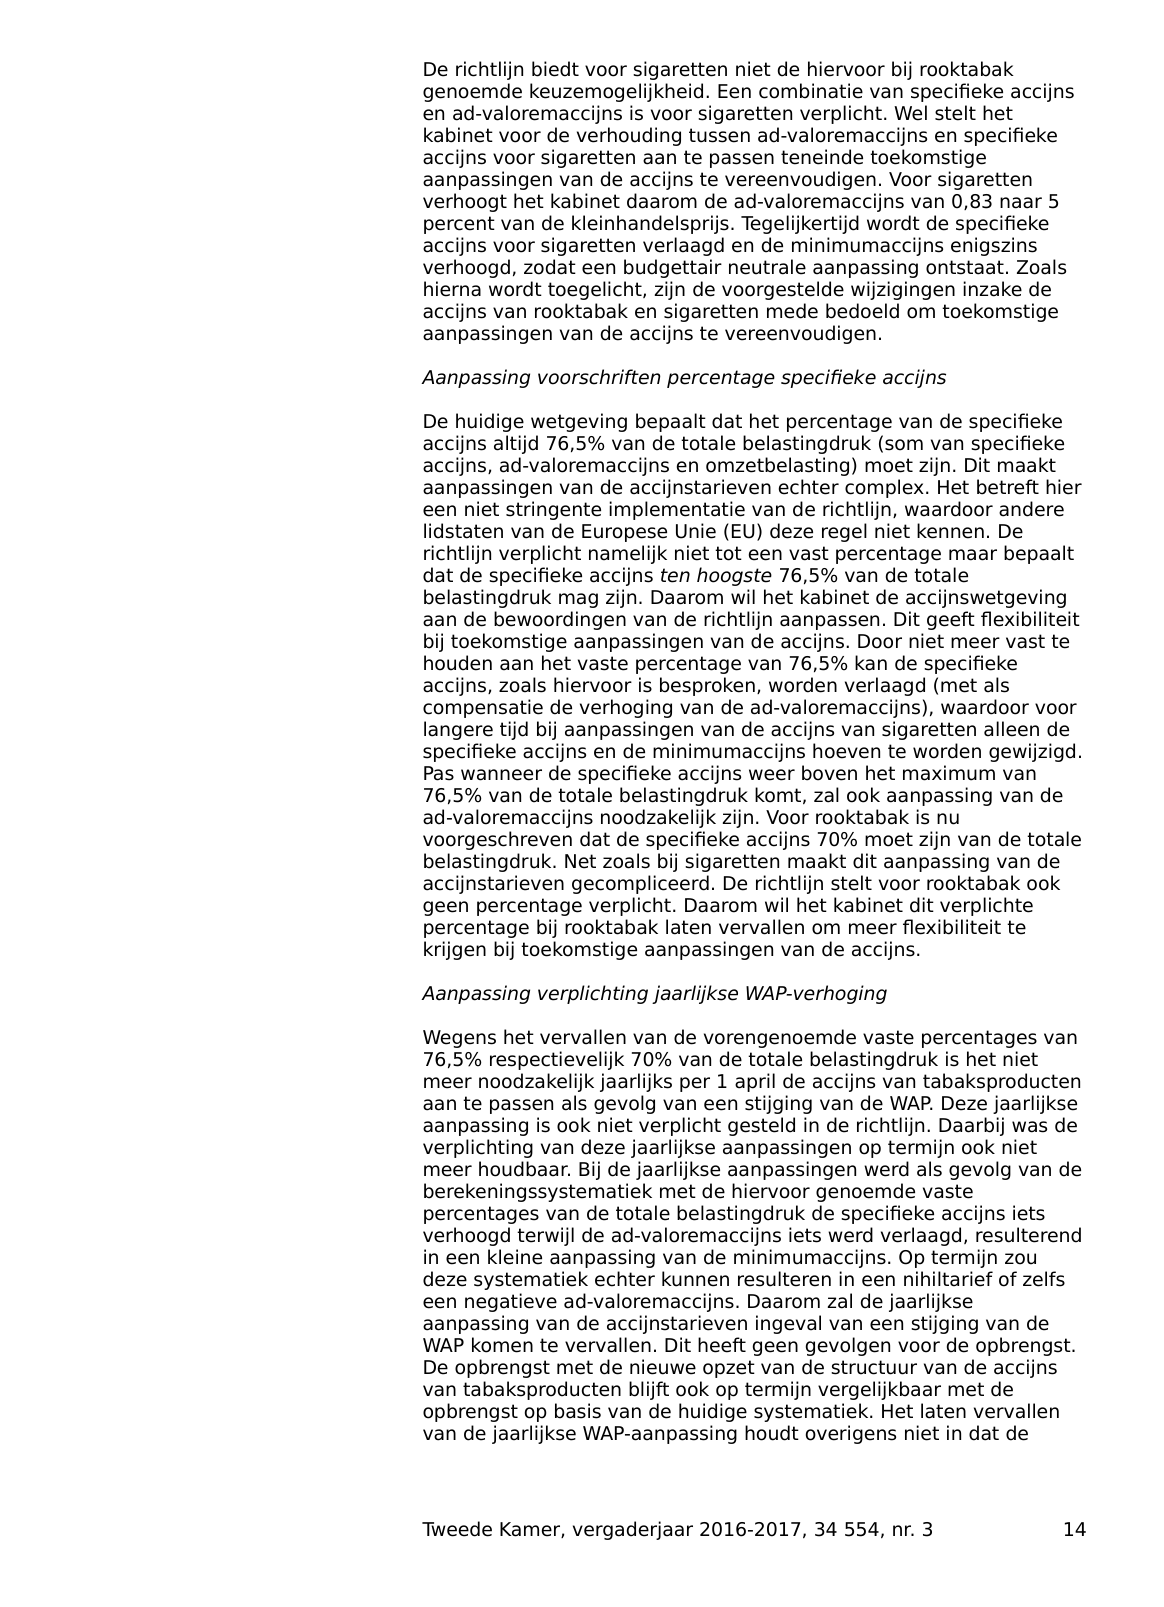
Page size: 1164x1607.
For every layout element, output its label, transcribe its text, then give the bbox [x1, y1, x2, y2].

subtitle Aanpassing verplichting jaarlijkse WAP-verhoging [422, 983, 1087, 1005]
text De huidige wetgeving bepaalt dat het percentage van de specifieke accijns altijd 76,5% van de totale belastingdruk (som van specifieke accijns, ad-valoremaccijns en omzetbelasting) moet zijn. Dit maakt aanpassingen van de accijnstarieven echter complex. Het betreft hier een niet stringente implementatie van de richtlijn, waardoor andere lidstaten van de Europese Unie (EU) deze regel niet kennen. De richtlijn verplicht namelijk niet tot een vast percentage maar bepaalt dat de specifieke accijns ten hoogste 76,5% van de totale belastingdruk mag zijn. Daarom wil het kabinet de accijnswetgeving aan de bewoordingen van de richtlijn aanpassen. Dit geeft flexibiliteit bij toekomstige aanpassingen van de accijns. Door niet meer vast te houden aan het vaste percentage van 76,5% kan de specifieke accijns, zoals hiervoor is besproken, worden verlaagd (met als compensatie de verhoging van de ad-valoremaccijns), waardoor voor langere tijd bij aanpassingen van de accijns van sigaretten alleen de specifieke accijns en de minimumaccijns hoeven te worden gewijzigd. Pas wanneer de specifieke accijns weer boven het maximum van 76,5% van de totale belastingdruk komt, zal ook aanpassing van de ad-valoremaccijns noodzakelijk zijn. Voor rooktabak is nu voorgeschreven dat de specifieke accijns 70% moet zijn van de totale belastingdruk. Net zoals bij sigaretten maakt dit aanpassing van de accijnstarieven gecompliceerd. De richtlijn stelt voor rooktabak ook geen percentage verplicht. Daarom wil het kabinet dit verplichte percentage bij rooktabak laten vervallen om meer flexibiliteit te krijgen bij toekomstige aanpassingen van de accijns. [422, 411, 1087, 961]
subtitle Aanpassing voorschriften percentage specifieke accijns [422, 367, 1087, 389]
text De richtlijn biedt voor sigaretten niet de hiervoor bij rooktabak genoemde keuzemogelijkheid. Een combinatie van specifieke accijns en ad-valoremaccijns is voor sigaretten verplicht. Wel stelt het kabinet voor de verhouding tussen ad-valoremaccijns en specifieke accijns voor sigaretten aan te passen teneinde toekomstige aanpassingen van de accijns te vereenvoudigen. Voor sigaretten verhoogt het kabinet daarom de ad-valoremaccijns van 0,83 naar 5 percent van de kleinhandelsprijs. Tegelijkertijd wordt de specifieke accijns voor sigaretten verlaagd en de minimumaccijns enigszins verhoogd, zodat een budgettair neutrale aanpassing ontstaat. Zoals hierna wordt toegelicht, zijn de voorgestelde wijzigingen inzake de accijns van rooktabak en sigaretten mede bedoeld om toekomstige aanpassingen van de accijns te vereenvoudigen. [422, 59, 1087, 345]
text Wegens het vervallen van de vorengenoemde vaste percentages van 76,5% respectievelijk 70% van de totale belastingdruk is het niet meer noodzakelijk jaarlijks per 1 april de accijns van tabaksproducten aan te passen als gevolg van een stijging van de WAP. Deze jaarlijkse aanpassing is ook niet verplicht gesteld in de richtlijn. Daarbij was de verplichting van deze jaarlijkse aanpassingen op termijn ook niet meer houdbaar. Bij de jaarlijkse aanpassingen werd als gevolg van de berekeningssystematiek met de hiervoor genoemde vaste percentages van de totale belastingdruk de specifieke accijns iets verhoogd terwijl de ad-valoremaccijns iets werd verlaagd, resulterend in een kleine aanpassing van de minimumaccijns. Op termijn zou deze systematiek echter kunnen resulteren in een nihiltarief of zelfs een negatieve ad-valoremaccijns. Daarom zal de jaarlijkse aanpassing van de accijnstarieven ingeval van een stijging van de WAP komen te vervallen. Dit heeft geen gevolgen voor de opbrengst. De opbrengst met de nieuwe opzet van de structuur van de accijns van tabaksproducten blijft ook op termijn vergelijkbaar met de opbrengst op basis van de huidige systematiek. Het laten vervallen van de jaarlijkse WAP-aanpassing houdt overigens niet in dat de [422, 1027, 1087, 1444]
